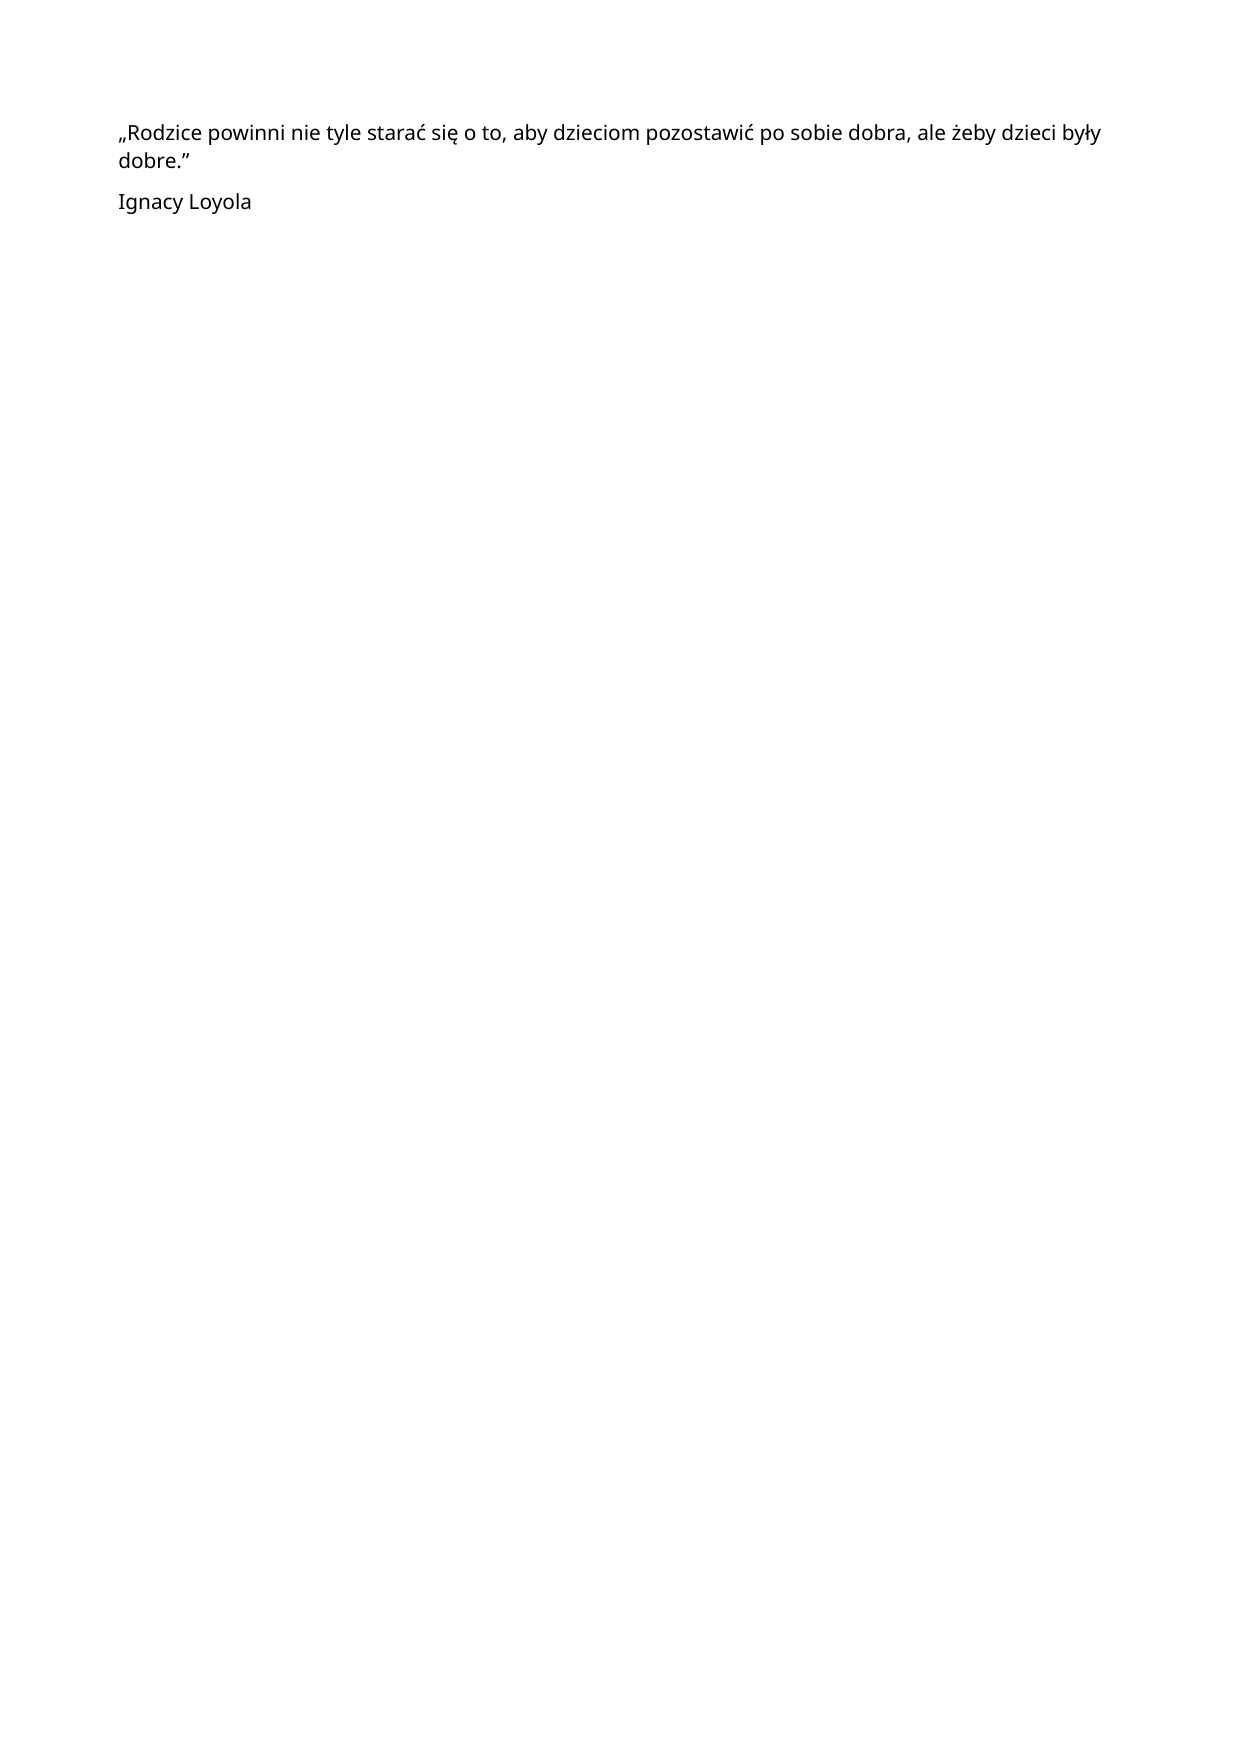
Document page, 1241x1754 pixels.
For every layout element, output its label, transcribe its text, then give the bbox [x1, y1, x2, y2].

text Ignacy Loyola [118, 187, 1122, 216]
text „Rodzice powinni nie tyle starać się o to, aby dzieciom pozostawić po sobie dobra, ale żeby dzieci były dobre.” [118, 118, 1122, 175]
